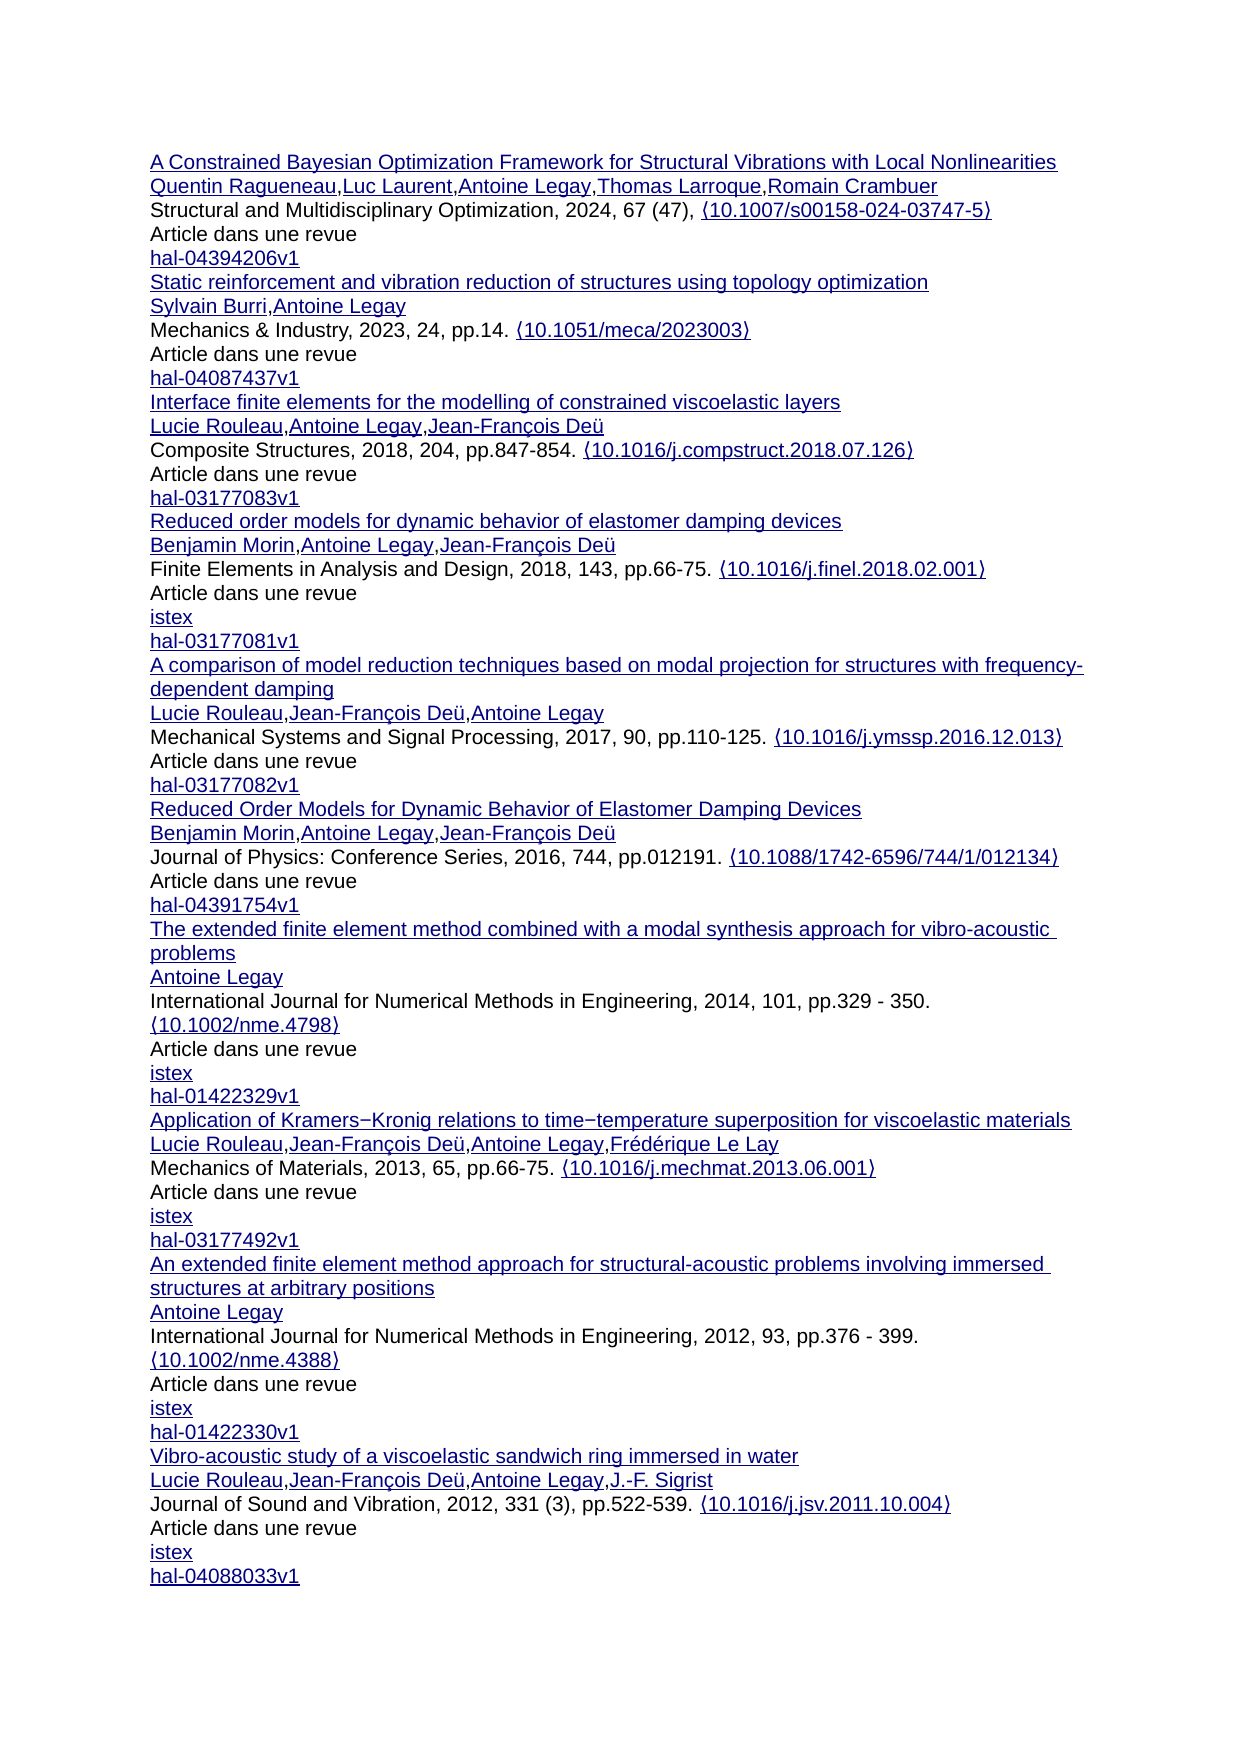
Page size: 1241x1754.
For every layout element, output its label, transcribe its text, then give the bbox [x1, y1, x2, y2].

table_cell The extended finite element method combined with a modal synthesis approach for vibro-acoustic problems Antoine Legay International Journal for Numerical Methods in Engineering, 2014, 101, pp.329 - 350. ⟨10.1002/nme.4798⟩ Article dans une revue istex hal-01422329v1 [150, 917, 1090, 1108]
table_cell Vibro-acoustic study of a viscoelastic sandwich ring immersed in water Lucie Rouleau,Jean-François Deü,Antoine Legay,J.-F. Sigrist Journal of Sound and Vibration, 2012, 331 (3), pp.522-539. ⟨10.1016/j.jsv.2011.10.004⟩ Article dans une revue istex hal-04088033v1 [150, 1444, 1090, 1587]
table_cell A comparison of model reduction techniques based on modal projection for structures with frequency-dependent damping Lucie Rouleau,Jean-François Deü,Antoine Legay Mechanical Systems and Signal Processing, 2017, 90, pp.110-125. ⟨10.1016/j.ymssp.2016.12.013⟩ Article dans une revue hal-03177082v1 [150, 653, 1090, 797]
table_cell Interface finite elements for the modelling of constrained viscoelastic layers Lucie Rouleau,Antoine Legay,Jean-François Deü Composite Structures, 2018, 204, pp.847-854. ⟨10.1016/j.compstruct.2018.07.126⟩ Article dans une revue hal-03177083v1 [150, 390, 1090, 509]
table_cell Reduced Order Models for Dynamic Behavior of Elastomer Damping Devices Benjamin Morin,Antoine Legay,Jean-François Deü Journal of Physics: Conference Series, 2016, 744, pp.012191. ⟨10.1088/1742-6596/744/1/012134⟩ Article dans une revue hal-04391754v1 [150, 797, 1090, 917]
table_cell Reduced order models for dynamic behavior of elastomer damping devices Benjamin Morin,Antoine Legay,Jean-François Deü Finite Elements in Analysis and Design, 2018, 143, pp.66-75. ⟨10.1016/j.finel.2018.02.001⟩ Article dans une revue istex hal-03177081v1 [150, 509, 1090, 653]
table_header A Constrained Bayesian Optimization Framework for Structural Vibrations with Local Nonlinearities Quentin Ragueneau,Luc Laurent,Antoine Legay,Thomas Larroque,Romain Crambuer Structural and Multidisciplinary Optimization, 2024, 67 (47), ⟨10.1007/s00158-024-03747-5⟩ Article dans une revue hal-04394206v1 [150, 150, 1090, 270]
table_cell An extended finite element method approach for structural-acoustic problems involving immersed structures at arbitrary positions Antoine Legay International Journal for Numerical Methods in Engineering, 2012, 93, pp.376 - 399. ⟨10.1002/nme.4388⟩ Article dans une revue istex hal-01422330v1 [150, 1252, 1090, 1444]
table_cell Static reinforcement and vibration reduction of structures using topology optimization Sylvain Burri,Antoine Legay Mechanics & Industry, 2023, 24, pp.14. ⟨10.1051/meca/2023003⟩ Article dans une revue hal-04087437v1 [150, 270, 1090, 389]
table_cell Application of Kramers−Kronig relations to time−temperature superposition for viscoelastic materials Lucie Rouleau,Jean-François Deü,Antoine Legay,Frédérique Le Lay Mechanics of Materials, 2013, 65, pp.66-75. ⟨10.1016/j.mechmat.2013.06.001⟩ Article dans une revue istex hal-03177492v1 [150, 1108, 1090, 1252]
